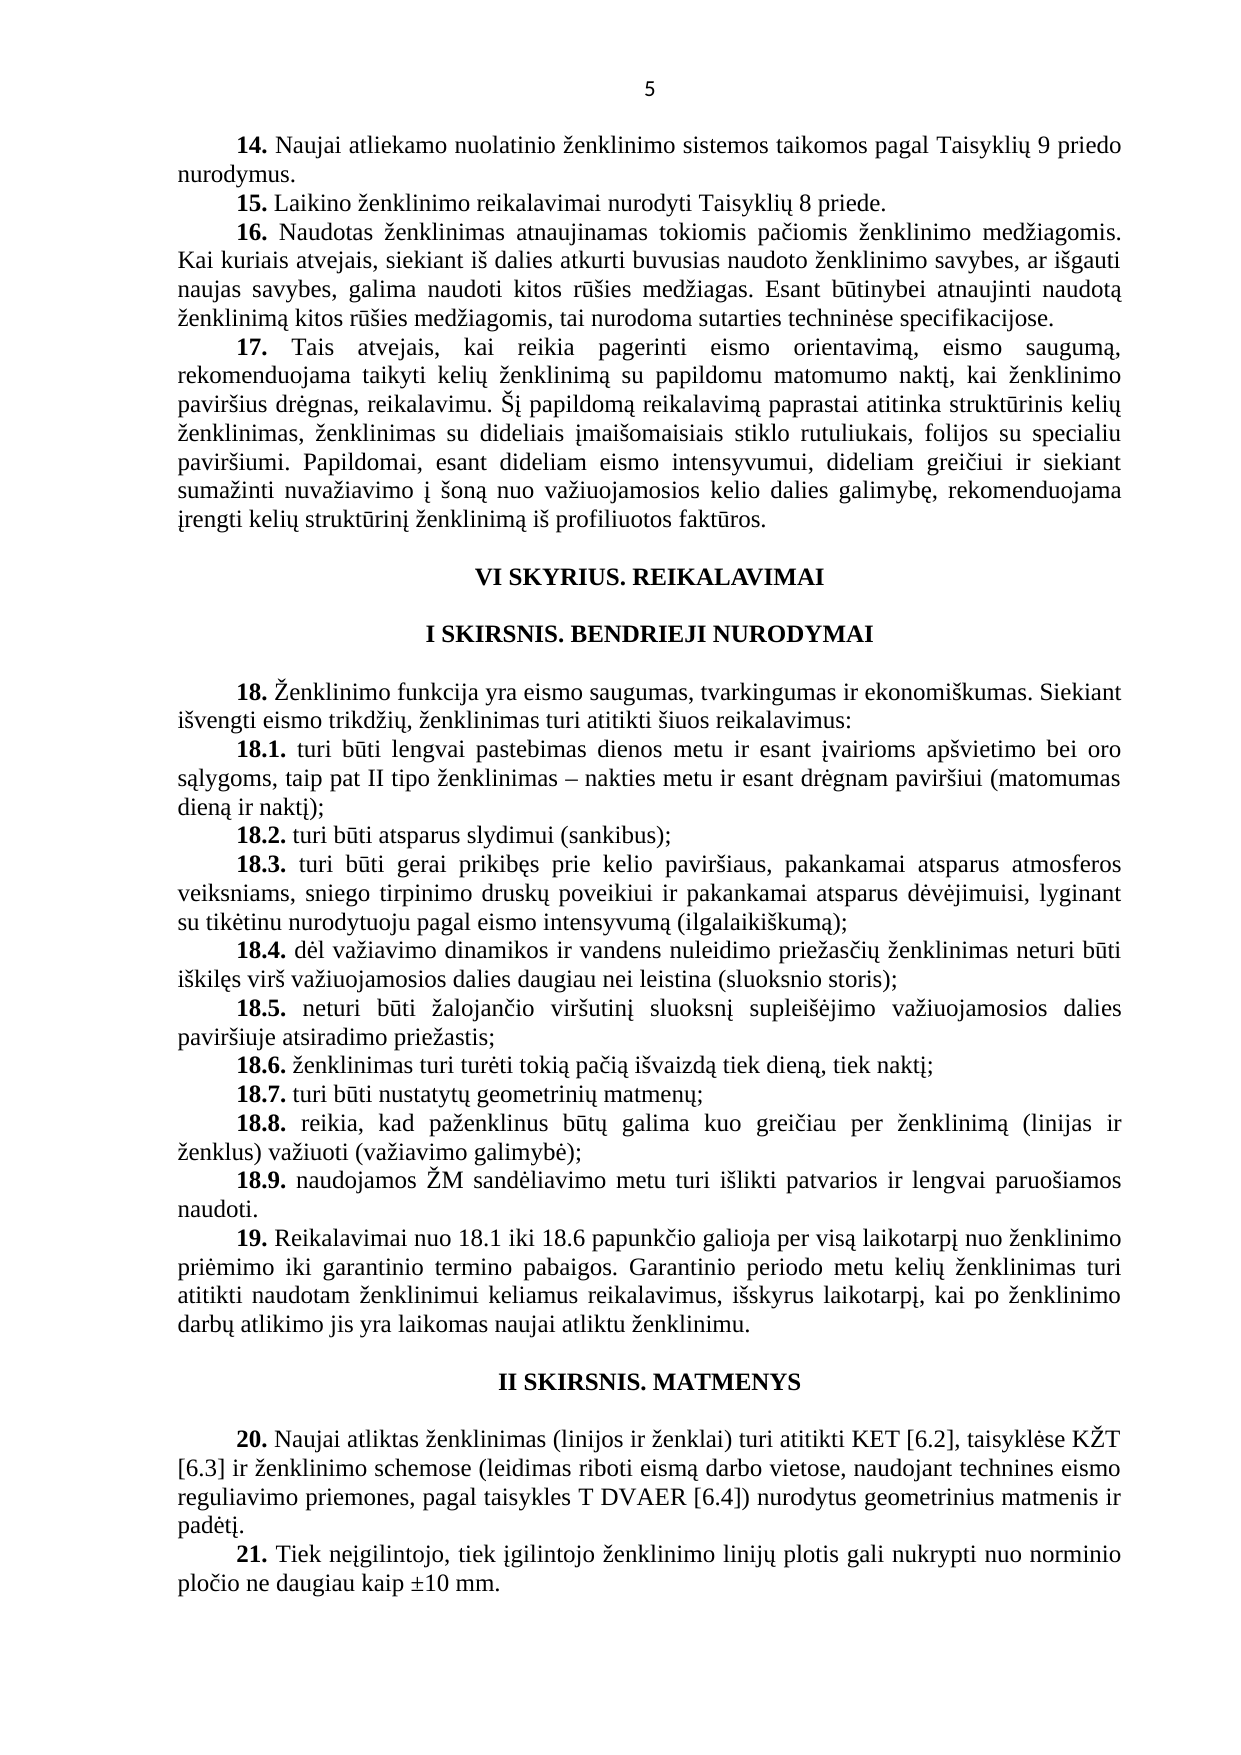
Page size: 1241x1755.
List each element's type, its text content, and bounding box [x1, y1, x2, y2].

text 21. Tiek neįgilintojo, tiek įgilintojo ženklinimo linijų plotis gali nukrypti nuo norminio pločio ne daugiau kaip ±10 mm. [177, 1539, 1122, 1597]
text 17. Tais atvejais, kai reikia pagerinti eismo orientavimą, eismo saugumą, rekomenduojama taikyti kelių ženklinimą su papildomu matomumo naktį, kai ženklinimo paviršius drėgnas, reikalavimu. Šį papildomą reikalavimą paprastai atitinka struktūrinis kelių ženklinimas, ženklinimas su dideliais įmaišomaisiais stiklo rutuliukais, folijos su specialiu paviršiumi. Papildomai, esant dideliam eismo intensyvumui, dideliam greičiui ir siekiant sumažinti nuvažiavimo į šoną nuo važiuojamosios kelio dalies galimybę, rekomenduojama įrengti kelių struktūrinį ženklinimą iš profiliuotos faktūros. [177, 332, 1122, 533]
text I SKIRSNIS. BENDRIEJI NURODYMAI [177, 619, 1122, 648]
text 18.1. turi būti lengvai pastebimas dienos metu ir esant įvairioms apšvietimo bei oro sąlygoms, taip pat II tipo ženklinimas – nakties metu ir esant drėgnam paviršiui (matomumas dieną ir naktį); [177, 734, 1122, 821]
text 18. Ženklinimo funkcija yra eismo saugumas, tvarkingumas ir ekonomiškumas. Siekiant išvengti eismo trikdžių, ženklinimas turi atitikti šiuos reikalavimus: [177, 677, 1122, 734]
text 18.7. turi būti nustatytų geometrinių matmenų; [177, 1079, 1122, 1108]
text 16. Naudotas ženklinimas atnaujinamas tokiomis pačiomis ženklinimo medžiagomis. Kai kuriais atvejais, siekiant iš dalies atkurti buvusias naudoto ženklinimo savybes, ar išgauti naujas savybes, galima naudoti kitos rūšies medžiagas. Esant būtinybei atnaujinti naudotą ženklinimą kitos rūšies medžiagomis, tai nurodoma sutarties techninėse specifikacijose. [177, 217, 1122, 332]
text 18.6. ženklinimas turi turėti tokią pačią išvaizdą tiek dieną, tiek naktį; [177, 1051, 1122, 1079]
text 15. Laikino ženklinimo reikalavimai nurodyti Taisyklių 8 priede. [177, 188, 1122, 217]
text 14. Naujai atliekamo nuolatinio ženklinimo sistemos taikomos pagal Taisyklių 9 priedo nurodymus. [177, 131, 1122, 188]
text 18.9. naudojamos ŽM sandėliavimo metu turi išlikti patvarios ir lengvai paruošiamos naudoti. [177, 1166, 1122, 1223]
text II SKIRSNIS. MATMENYS [177, 1367, 1122, 1396]
text 18.5. neturi būti žalojančio viršutinį sluoksnį supleišėjimo važiuojamosios dalies paviršiuje atsiradimo priežastis; [177, 993, 1122, 1051]
text 18.3. turi būti gerai prikibęs prie kelio paviršiaus, pakankamai atsparus atmosferos veiksniams, sniego tirpinimo druskų poveikiui ir pakankamai atsparus dėvėjimuisi, lyginant su tikėtinu nurodytuoju pagal eismo intensyvumą (ilgalaikiškumą); [177, 849, 1122, 936]
text 18.8. reikia, kad paženklinus būtų galima kuo greičiau per ženklinimą (linijas ir ženklus) važiuoti (važiavimo galimybė); [177, 1108, 1122, 1166]
text 18.4. dėl važiavimo dinamikos ir vandens nuleidimo priežasčių ženklinimas neturi būti iškilęs virš važiuojamosios dalies daugiau nei leistina (sluoksnio storis); [177, 936, 1122, 993]
text 20. Naujai atliktas ženklinimas (linijos ir ženklai) turi atitikti KET [6.2], taisyklėse KŽT [6.3] ir ženklinimo schemose (leidimas riboti eismą darbo vietose, naudojant technines eismo reguliavimo priemones, pagal taisykles T DVAER [6.4]) nurodytus geometrinius matmenis ir padėtį. [177, 1424, 1122, 1539]
text VI SKYRIUS. REIKALAVIMAI [177, 562, 1122, 591]
text 19. Reikalavimai nuo 18.1 iki 18.6 papunkčio galioja per visą laikotarpį nuo ženklinimo priėmimo iki garantinio termino pabaigos. Garantinio periodo metu kelių ženklinimas turi atitikti naudotam ženklinimui keliamus reikalavimus, išskyrus laikotarpį, kai po ženklinimo darbų atlikimo jis yra laikomas naujai atliktu ženklinimu. [177, 1223, 1122, 1338]
text 18.2. turi būti atsparus slydimui (sankibus); [177, 821, 1122, 849]
